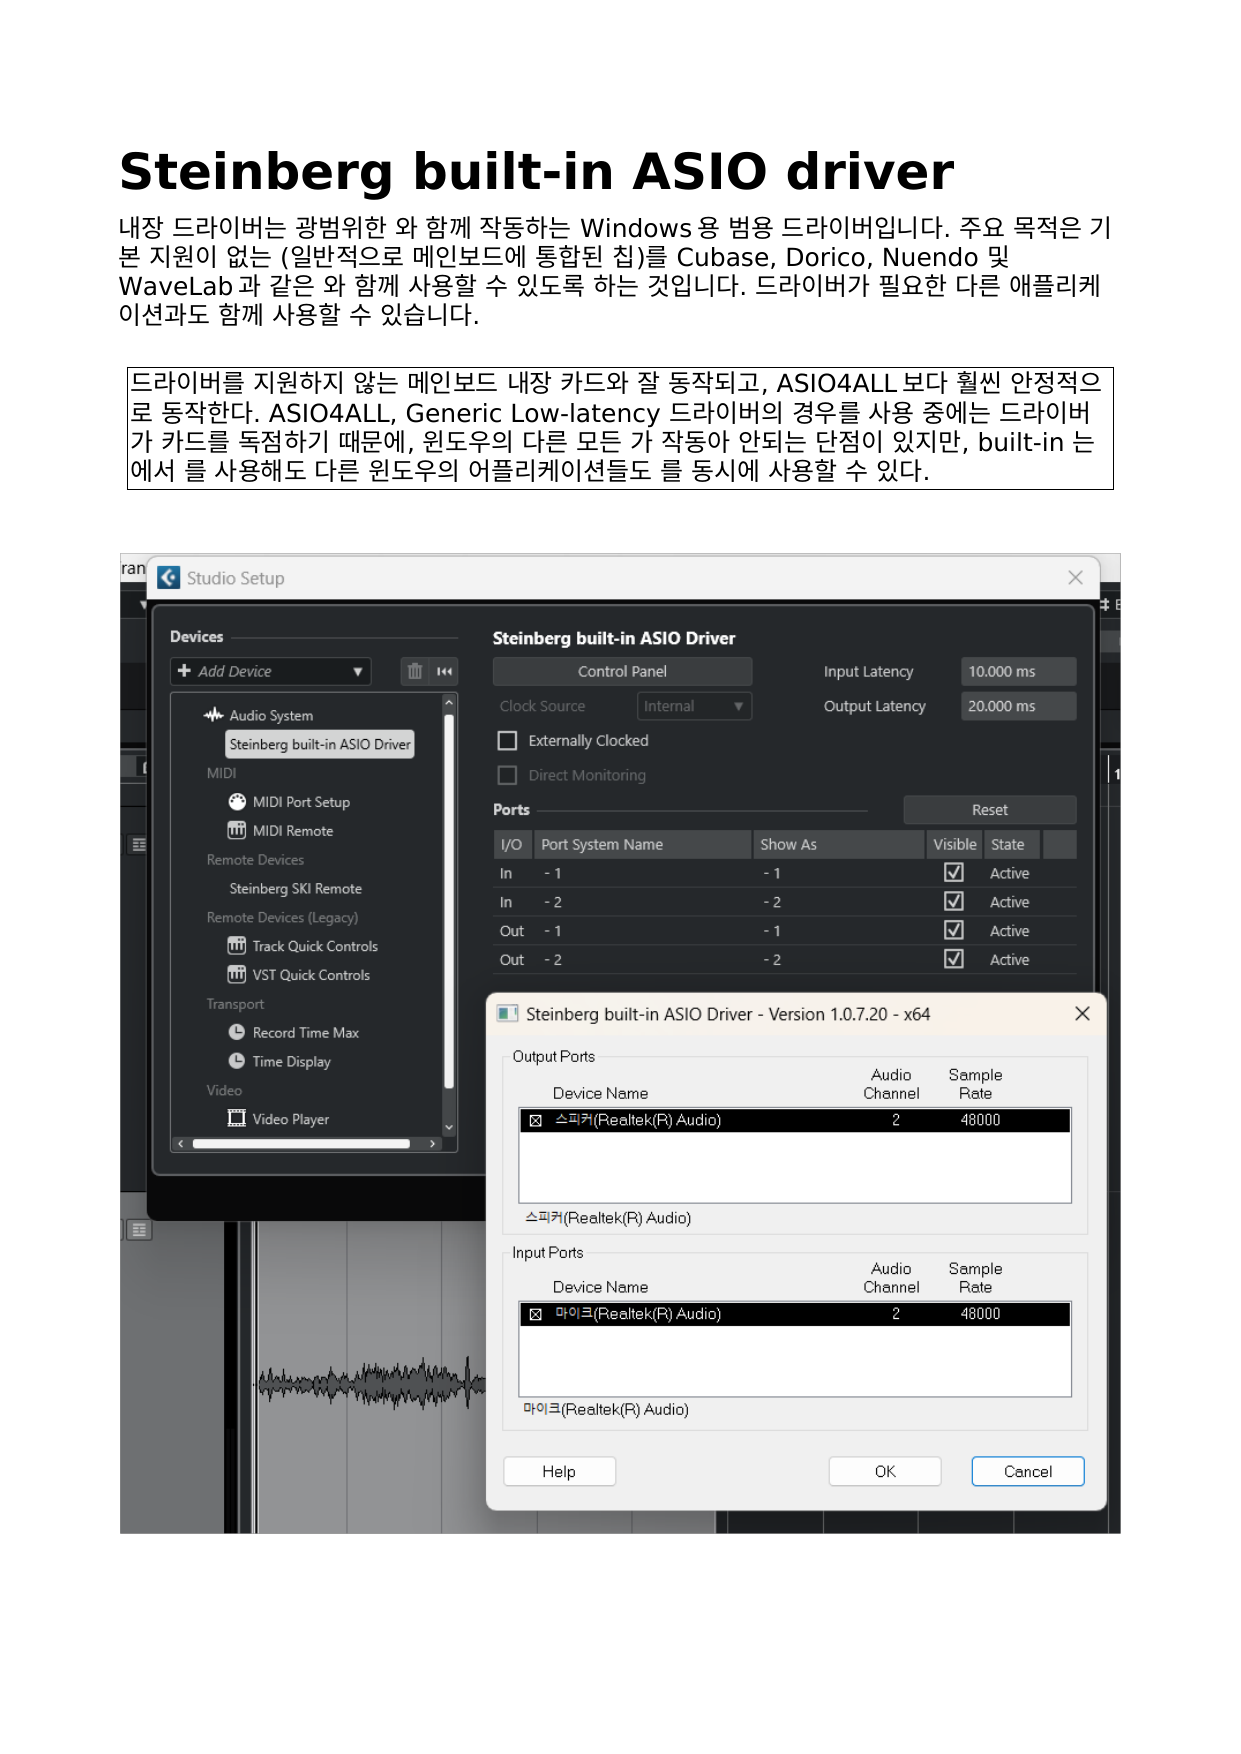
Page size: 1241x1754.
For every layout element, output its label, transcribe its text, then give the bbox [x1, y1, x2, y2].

subtitle Steinberg built-in ASIO driver [118, 143, 1122, 201]
table_header 드라이버를 지원하지 않는 메인보드 내장 카드와 잘 동작되고, ASIO4ALL보다 훨씬 안정적으로 동작한다. ASIO4ALL, Generic Low-latency 드라이버의 경우를 사용 중에는 드라이버가 카드를 독점하기 때문에, 윈도우의 다른 모든 가 작동아 안되는 단점이 있지만, built-in 는에서 를 사용해도 다른 윈도우의 어플리케이션들도 를 동시에 사용할 수 있다. [128, 368, 1113, 489]
text 내장 드라이버는 광범위한 와 함께 작동하는 Windows용 범용 드라이버입니다. 주요 목적은 기본 지원이 없는 (일반적으로 메인보드에 통합된 칩)를 Cubase, Dorico, Nuendo 및 WaveLab과 같은 와 함께 사용할 수 있도록 하는 것입니다. 드라이버가 필요한 다른 애플리케이션과도 함께 사용할 수 있습니다. [118, 214, 1122, 331]
picture [118, 551, 1123, 1536]
